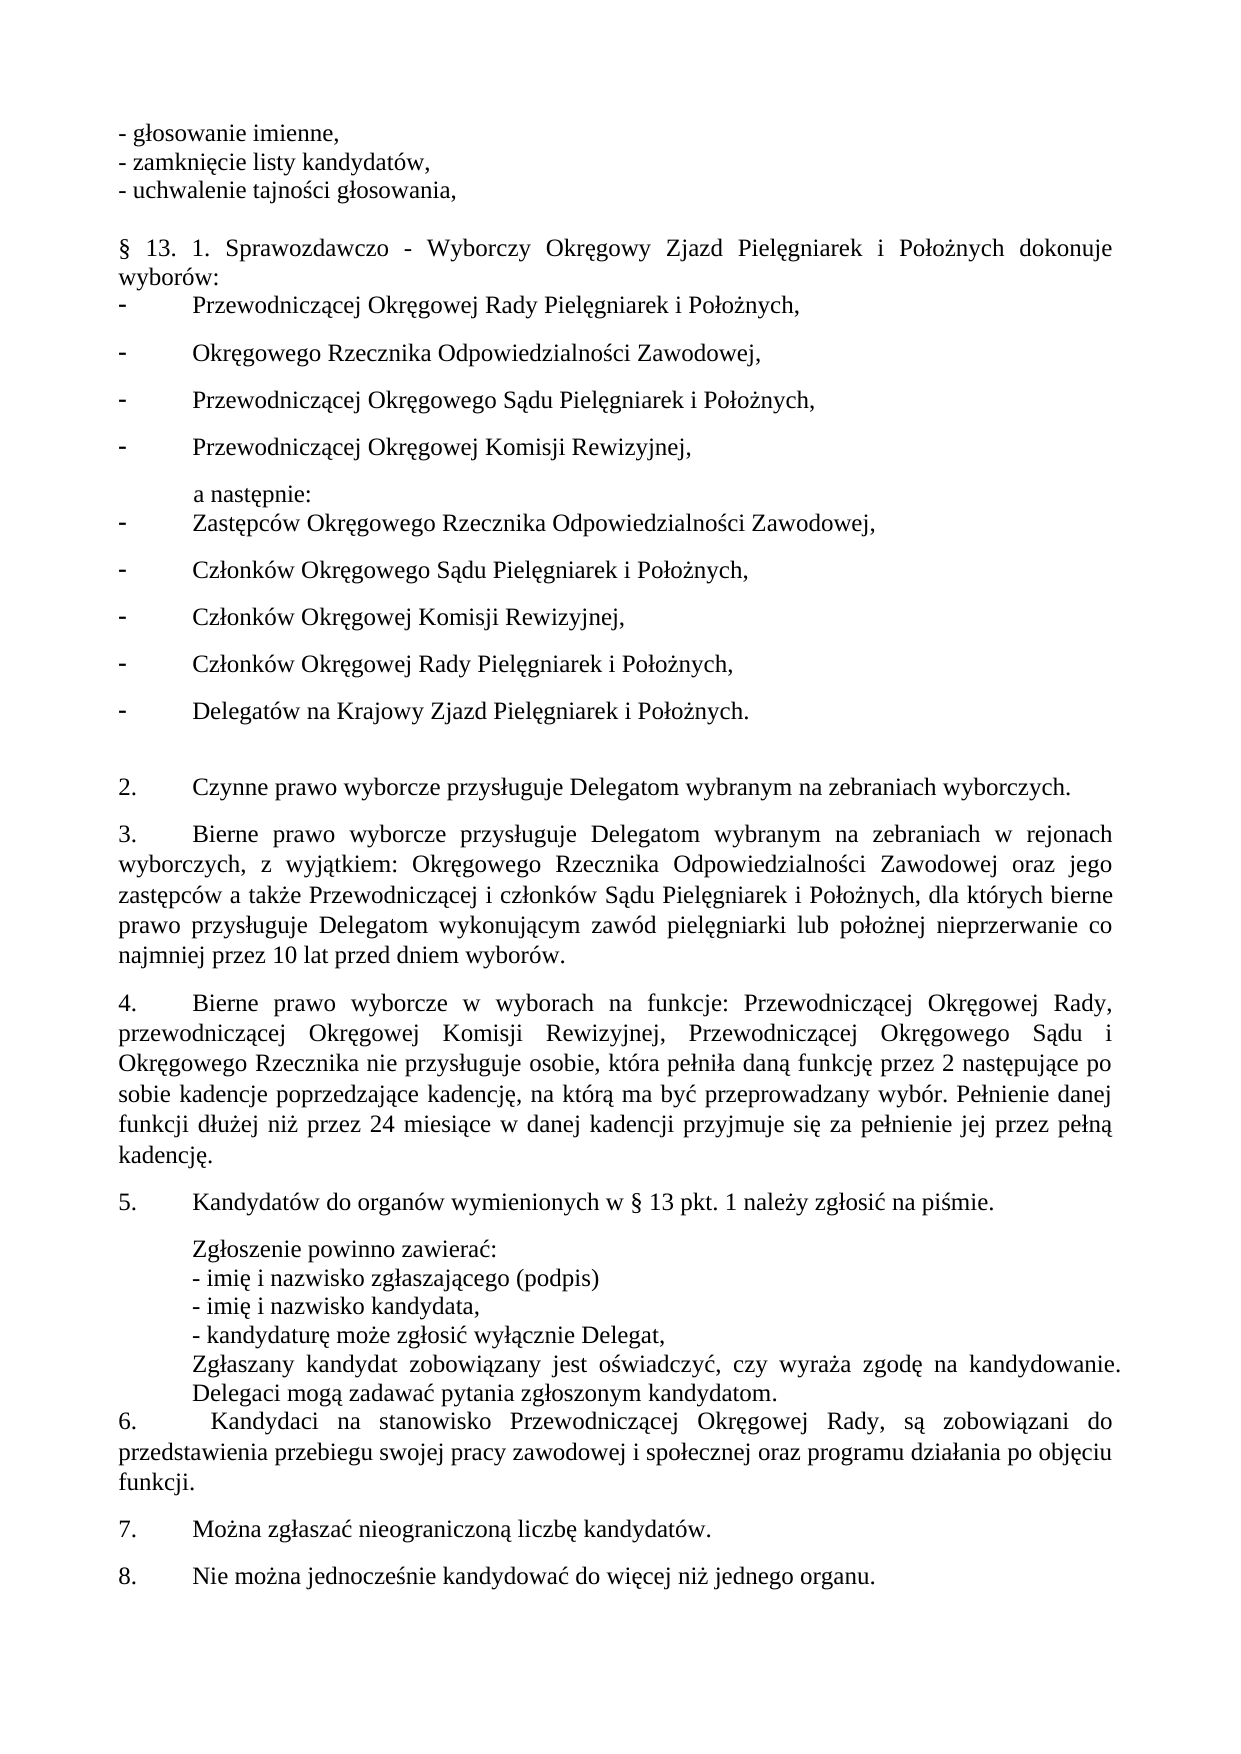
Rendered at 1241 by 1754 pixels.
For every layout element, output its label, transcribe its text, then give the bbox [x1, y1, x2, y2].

list Członków Okręgowej Rady Pielęgniarek i Położnych, [118, 649, 1113, 678]
list Przewodniczącej Okręgowej Rady Pielęgniarek i Położnych, [118, 291, 1113, 319]
list Przewodniczącej Okręgowej Komisji Rewizyjnej, [118, 432, 1113, 461]
text a następnie: [193, 479, 1113, 508]
list Delegatów na Krajowy Zjazd Pielęgniarek i Położnych. [118, 696, 1113, 725]
text - zamknięcie listy kandydatów, [118, 147, 1122, 176]
list Kandydatów do organów wymienionych w § 13 pkt. 1 należy zgłosić na piśmie. [118, 1187, 1113, 1216]
list Bierne prawo wyborcze przysługuje Delegatom wybranym na zebraniach w rejonach wyborczych, z wyjątkiem: Okręgowego Rzecznika Odpowiedzialności Zawodowej oraz jego zastępców a także Przewodniczącej i członków Sądu Pielęgniarek i Położnych, dla których bierne prawo przysługuje Delegatom wykonującym zawód pielęgniarki lub położnej nieprzerwanie co najmniej przez 10 lat przed dniem wyborów. [118, 819, 1113, 969]
list Przewodniczącej Okręgowego Sądu Pielęgniarek i Położnych, [118, 385, 1113, 413]
text - kandydaturę może zgłosić wyłącznie Delegat, [118, 1320, 1122, 1349]
text Zgłoszenie powinno zawierać: [118, 1234, 1122, 1263]
text Zgłaszany kandydat zobowiązany jest oświadczyć, czy wyraża zgodę na kandydowanie. Delegaci mogą zadawać pytania zgłoszonym kandydatom. [192, 1349, 1122, 1406]
text - imię i nazwisko zgłaszającego (podpis) [192, 1263, 1122, 1291]
text § 13. 1. Sprawozdawczo - Wyborczy Okręgowy Zjazd Pielęgniarek i Położnych dokonuje wyborów: [118, 233, 1113, 291]
list Kandydaci na stanowisko Przewodniczącej Okręgowej Rady, są zobowiązani do przedstawienia przebiegu swojej pracy zawodowej i społecznej oraz programu działania po objęciu funkcji. [118, 1406, 1113, 1496]
list Członków Okręgowego Sądu Pielęgniarek i Położnych, [118, 555, 1113, 583]
text - głosowanie imienne, [118, 118, 1122, 147]
text - uchwalenie tajności głosowania, [118, 176, 1122, 204]
list Nie można jednocześnie kandydować do więcej niż jednego organu. [118, 1561, 1113, 1590]
list Czynne prawo wyborcze przysługuje Delegatom wybranym na zebraniach wyborczych. [118, 772, 1113, 801]
list Można zgłaszać nieograniczoną liczbę kandydatów. [118, 1514, 1113, 1543]
list Członków Okręgowej Komisji Rewizyjnej, [118, 602, 1113, 631]
text - imię i nazwisko kandydata, [118, 1291, 1122, 1320]
list Okręgowego Rzecznika Odpowiedzialności Zawodowej, [118, 338, 1113, 366]
list Bierne prawo wyborcze w wyborach na funkcje: Przewodniczącej Okręgowej Rady, przewodniczącej Okręgowej Komisji Rewizyjnej, Przewodniczącej Okręgowego Sądu i Okręgowego Rzecznika nie przysługuje osobie, która pełniła daną funkcję przez 2 następujące po sobie kadencje poprzedzające kadencję, na którą ma być przeprowadzany wybór. Pełnienie danej funkcji dłużej niż przez 24 miesiące w danej kadencji przyjmuje się za pełnienie jej przez pełną kadencję. [118, 988, 1113, 1168]
list Zastępców Okręgowego Rzecznika Odpowiedzialności Zawodowej, [118, 508, 1113, 536]
